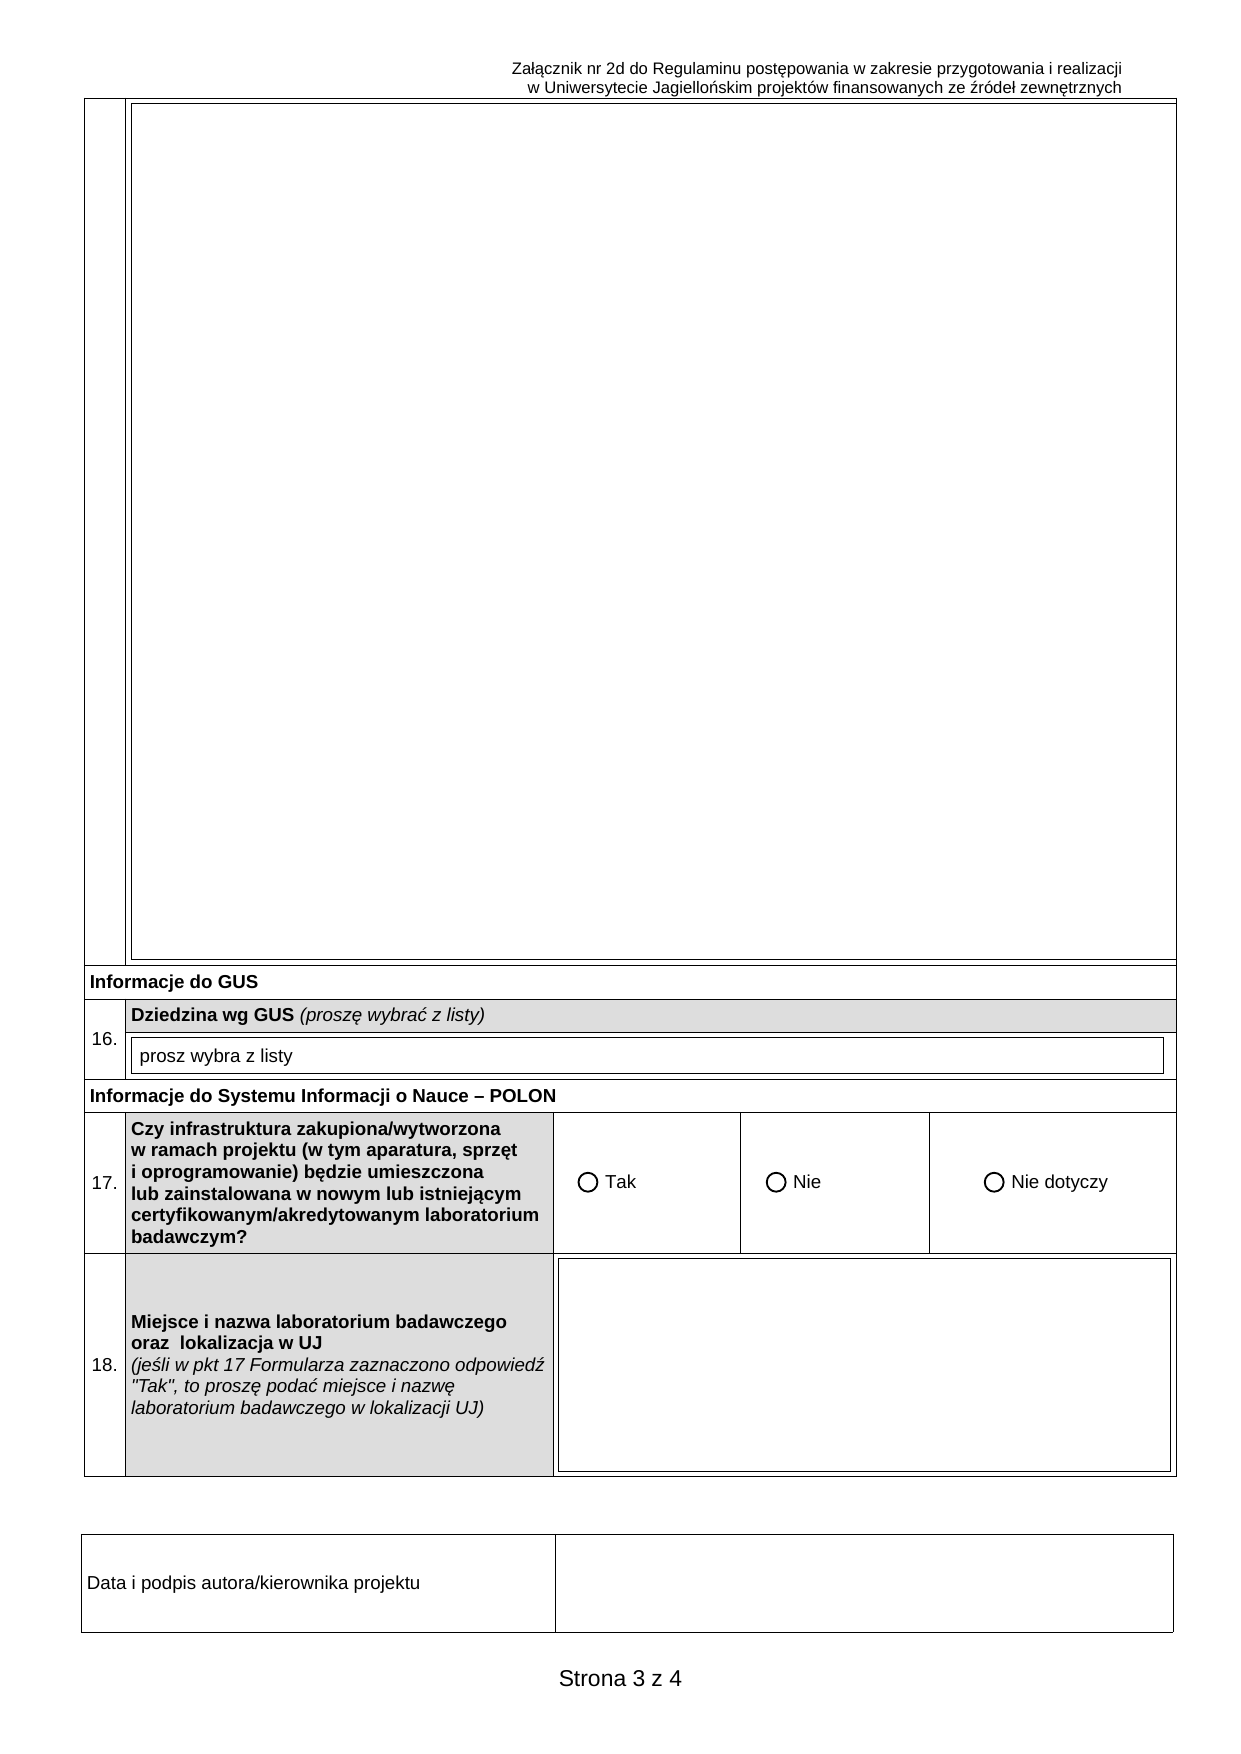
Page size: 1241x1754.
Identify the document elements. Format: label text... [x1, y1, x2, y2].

table_cell Czy infrastruktura zakupiona/wytworzona w ramach projektu (w tym aparatura, sprzęt i oprogramowanie) będzie umieszczona lub zainstalowana w nowym lub istniejącym certyfikowanym/akredytowanym laboratorium badawczym? [126, 1113, 553, 1253]
table_cell [554, 1254, 1176, 1476]
table_cell [741, 1113, 929, 1253]
table_cell Miejsce i nazwa laboratorium badawczego oraz lokalizacja w UJ (jeśli w pkt 17 Formularza zaznaczono odpowiedź "Tak", to proszę podać miejsce i nazwę laboratorium badawczego w lokalizacji UJ) [126, 1254, 553, 1476]
table_cell [554, 1113, 740, 1253]
table_cell Informacje do GUS [85, 966, 1176, 998]
table_header Data i podpis autora/kierownika projektu [82, 1535, 555, 1632]
table_cell [85, 99, 125, 965]
table_cell [930, 1113, 1176, 1253]
table_cell [126, 1033, 1176, 1079]
table_header [556, 1535, 1173, 1632]
table_cell 16. [85, 1000, 125, 1079]
table_cell Informacje do Systemu Informacji o Nauce – POLON [85, 1080, 1176, 1112]
table_cell 17. [85, 1113, 125, 1253]
table_cell [126, 99, 1176, 965]
table_cell Dziedzina wg GUS (proszę wybrać z listy) [126, 1000, 1176, 1032]
table_cell 18. [85, 1254, 125, 1476]
